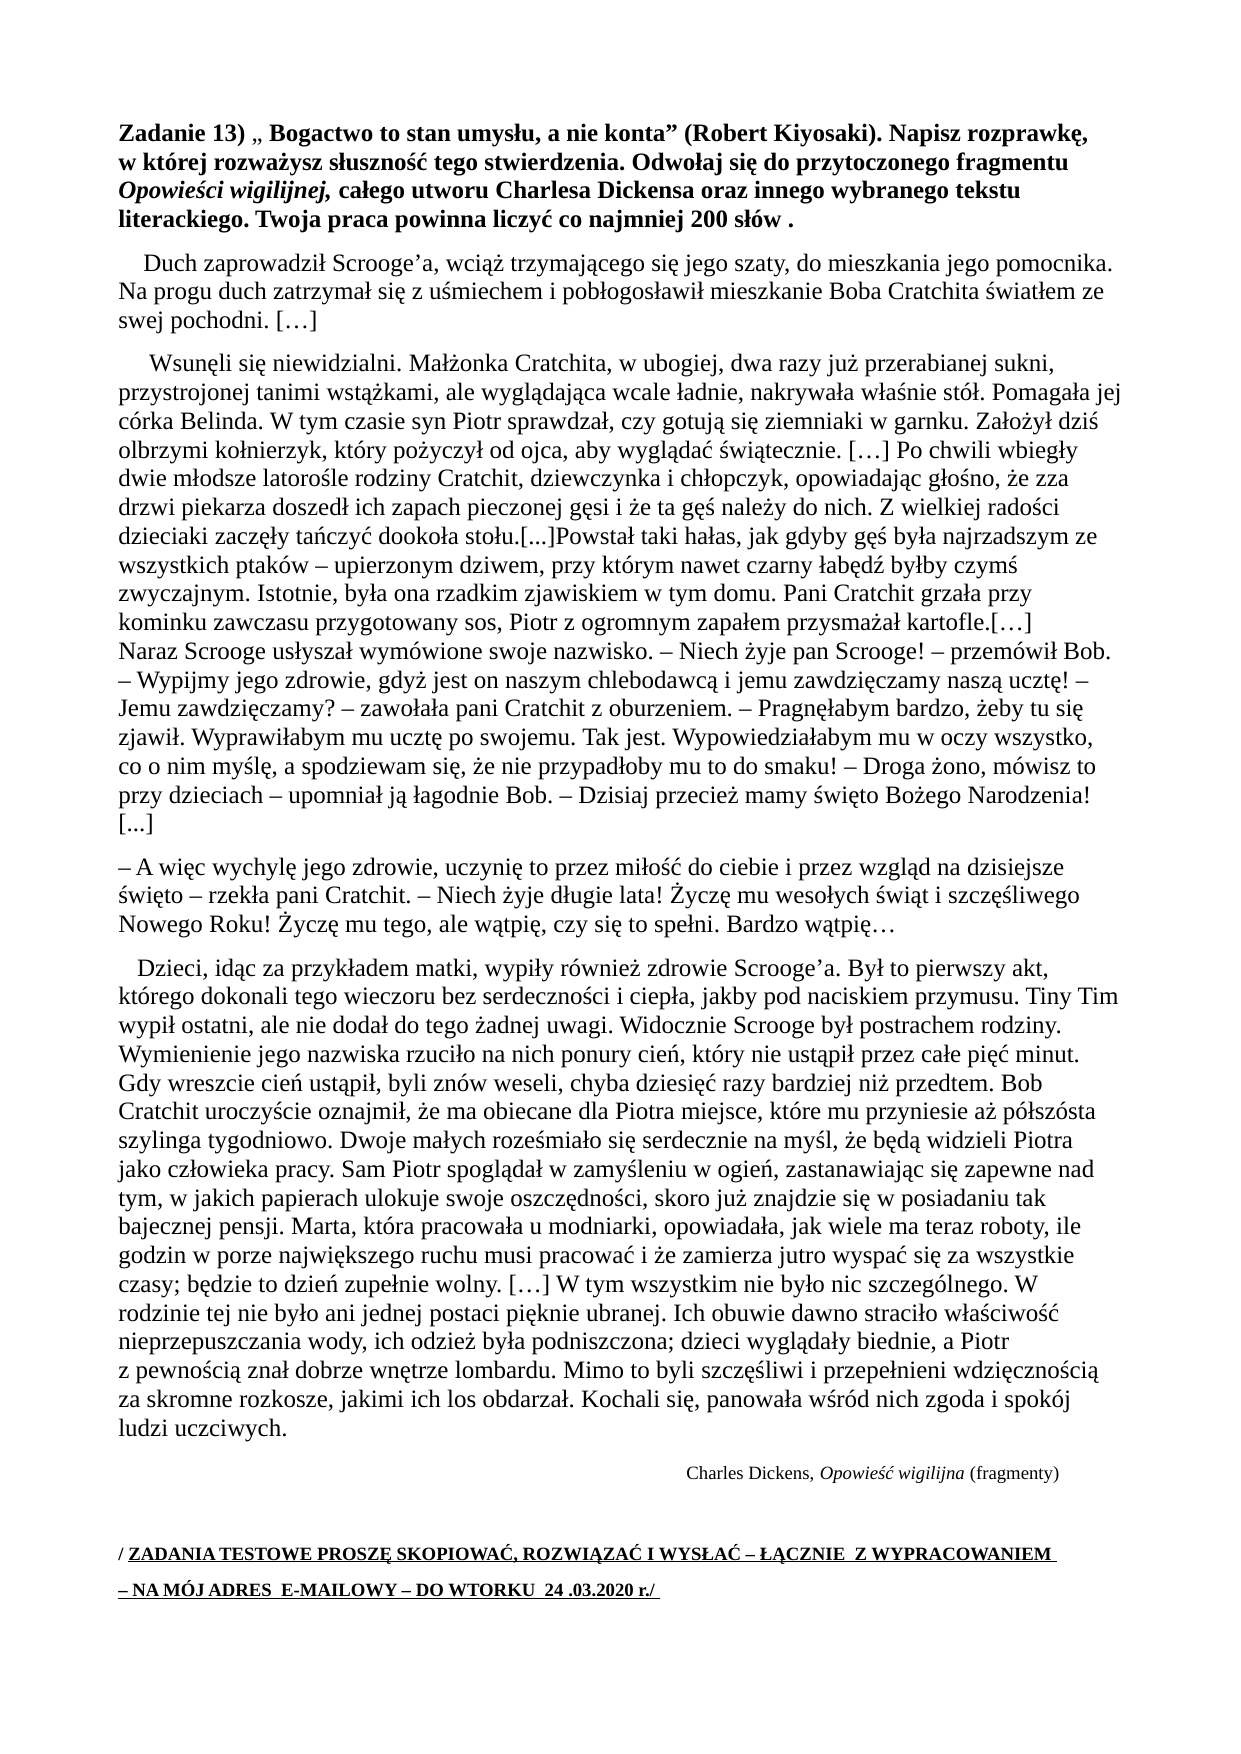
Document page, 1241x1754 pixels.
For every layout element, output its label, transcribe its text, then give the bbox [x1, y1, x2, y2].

text / ZADANIA TESTOWE PROSZĘ SKOPIOWAĆ, ROZWIĄZAĆ I WYSŁAĆ – ŁĄCZNIE Z WYPRACOWANIEM [118, 1543, 1122, 1564]
text Duch zaprowadził Scrooge’a, wciąż trzymającego się jego szaty, do mieszkania jego pomocnika. Na progu duch zatrzymał się z uśmiechem i pobłogosławił mieszkanie Boba Cratchita światłem ze swej pochodni. […] [118, 248, 1122, 334]
text Wsunęli się niewidzialni. Małżonka Cratchita, w ubogiej, dwa razy już przerabianej sukni, przystrojonej tanimi wstążkami, ale wyglądająca wcale ładnie, nakrywała właśnie stół. Pomagała jej córka Belinda. W tym czasie syn Piotr sprawdzał, czy gotują się ziemniaki w garnku. Założył dziś olbrzymi kołnierzyk, który pożyczył od ojca, aby wyglądać świątecznie. […] Po chwili wbiegły dwie młodsze latorośle rodziny Cratchit, dziewczynka i chłopczyk, opowiadając głośno, że zza drzwi piekarza doszedł ich zapach pieczonej gęsi i że ta gęś należy do nich. Z wielkiej radości dzieciaki zaczęły tańczyć dookoła stołu.[...]Powstał taki hałas, jak gdyby gęś była najrzadszym ze wszystkich ptaków – upierzonym dziwem, przy którym nawet czarny łabędź byłby czymś zwyczajnym. Istotnie, była ona rzadkim zjawiskiem w tym domu. Pani Cratchit grzała przy kominku zawczasu przygotowany sos, Piotr z ogromnym zapałem przysmażał kartofle.[…] Naraz Scrooge usłyszał wymówione swoje nazwisko. – Niech żyje pan Scrooge! – przemówił Bob. – Wypijmy jego zdrowie, gdyż jest on naszym chlebodawcą i jemu zawdzięczamy naszą ucztę! – Jemu zawdzięczamy? – zawołała pani Cratchit z oburzeniem. – Pragnęłabym bardzo, żeby tu się zjawił. Wyprawiłabym mu ucztę po swojemu. Tak jest. Wypowiedziałabym mu w oczy wszystko, co o nim myślę, a spodziewam się, że nie przypadłoby mu to do smaku! – Droga żono, mówisz to przy dzieciach – upomniał ją łagodnie Bob. – Dzisiaj przecież mamy święto Bożego Narodzenia![...] [118, 348, 1122, 837]
text Dzieci, idąc za przykładem matki, wypiły również zdrowie Scrooge’a. Był to pierwszy akt, którego dokonali tego wieczoru bez serdeczności i ciepła, jakby pod naciskiem przymusu. Tiny Tim wypił ostatni, ale nie dodał do tego żadnej uwagi. Widocznie Scrooge był postrachem rodziny. Wymienienie jego nazwiska rzuciło na nich ponury cień, który nie ustąpił przez całe pięć minut. Gdy wreszcie cień ustąpił, byli znów weseli, chyba dziesięć razy bardziej niż przedtem. Bob Cratchit uroczyście oznajmił, że ma obiecane dla Piotra miejsce, które mu przyniesie aż półszósta szylinga tygodniowo. Dwoje małych roześmiało się serdecznie na myśl, że będą widzieli Piotra jako człowieka pracy. Sam Piotr spoglądał w zamyśleniu w ogień, zastanawiając się zapewne nad tym, w jakich papierach ulokuje swoje oszczędności, skoro już znajdzie się w posiadaniu tak bajecznej pensji. Marta, która pracowała u modniarki, opowiadała, jak wiele ma teraz roboty, ile godzin w porze największego ruchu musi pracować i że zamierza jutro wyspać się za wszystkie czasy; będzie to dzień zupełnie wolny. […] W tym wszystkim nie było nic szczególnego. W rodzinie tej nie było ani jednej postaci pięknie ubranej. Ich obuwie dawno straciło właściwość nieprzepuszczania wody, ich odzież była podniszczona; dzieci wyglądały biednie, a Piotr z pewnością znał dobrze wnętrze lombardu. Mimo to byli szczęśliwi i przepełnieni wdzięcznością za skromne rozkosze, jakimi ich los obdarzał. Kochali się, panowała wśród nich zgoda i spokój ludzi uczciwych. [118, 953, 1122, 1441]
text Zadanie 13) „ Bogactwo to stan umysłu, a nie konta” (Robert Kiyosaki). Napisz rozprawkę, w której rozważysz słuszność tego stwierdzenia. Odwołaj się do przytoczonego fragmentu Opowieści wigilijnej, całego utworu Charlesa Dickensa oraz innego wybranego tekstu literackiego. Twoja praca powinna liczyć co najmniej 200 słów . [118, 118, 1122, 233]
text – NA MÓJ ADRES E-MAILOWY – DO WTORKU 24 .03.2020 r./ [118, 1579, 1122, 1600]
text Charles Dickens, Opowieść wigilijna (fragmenty) [118, 1456, 1122, 1485]
text – A więc wychylę jego zdrowie, uczynię to przez miłość do ciebie i przez wzgląd na dzisiejsze święto – rzekła pani Cratchit. – Niech żyje długie lata! Życzę mu wesołych świąt i szczęśliwego Nowego Roku! Życzę mu tego, ale wątpię, czy się to spełni. Bardzo wątpię… [118, 852, 1122, 938]
